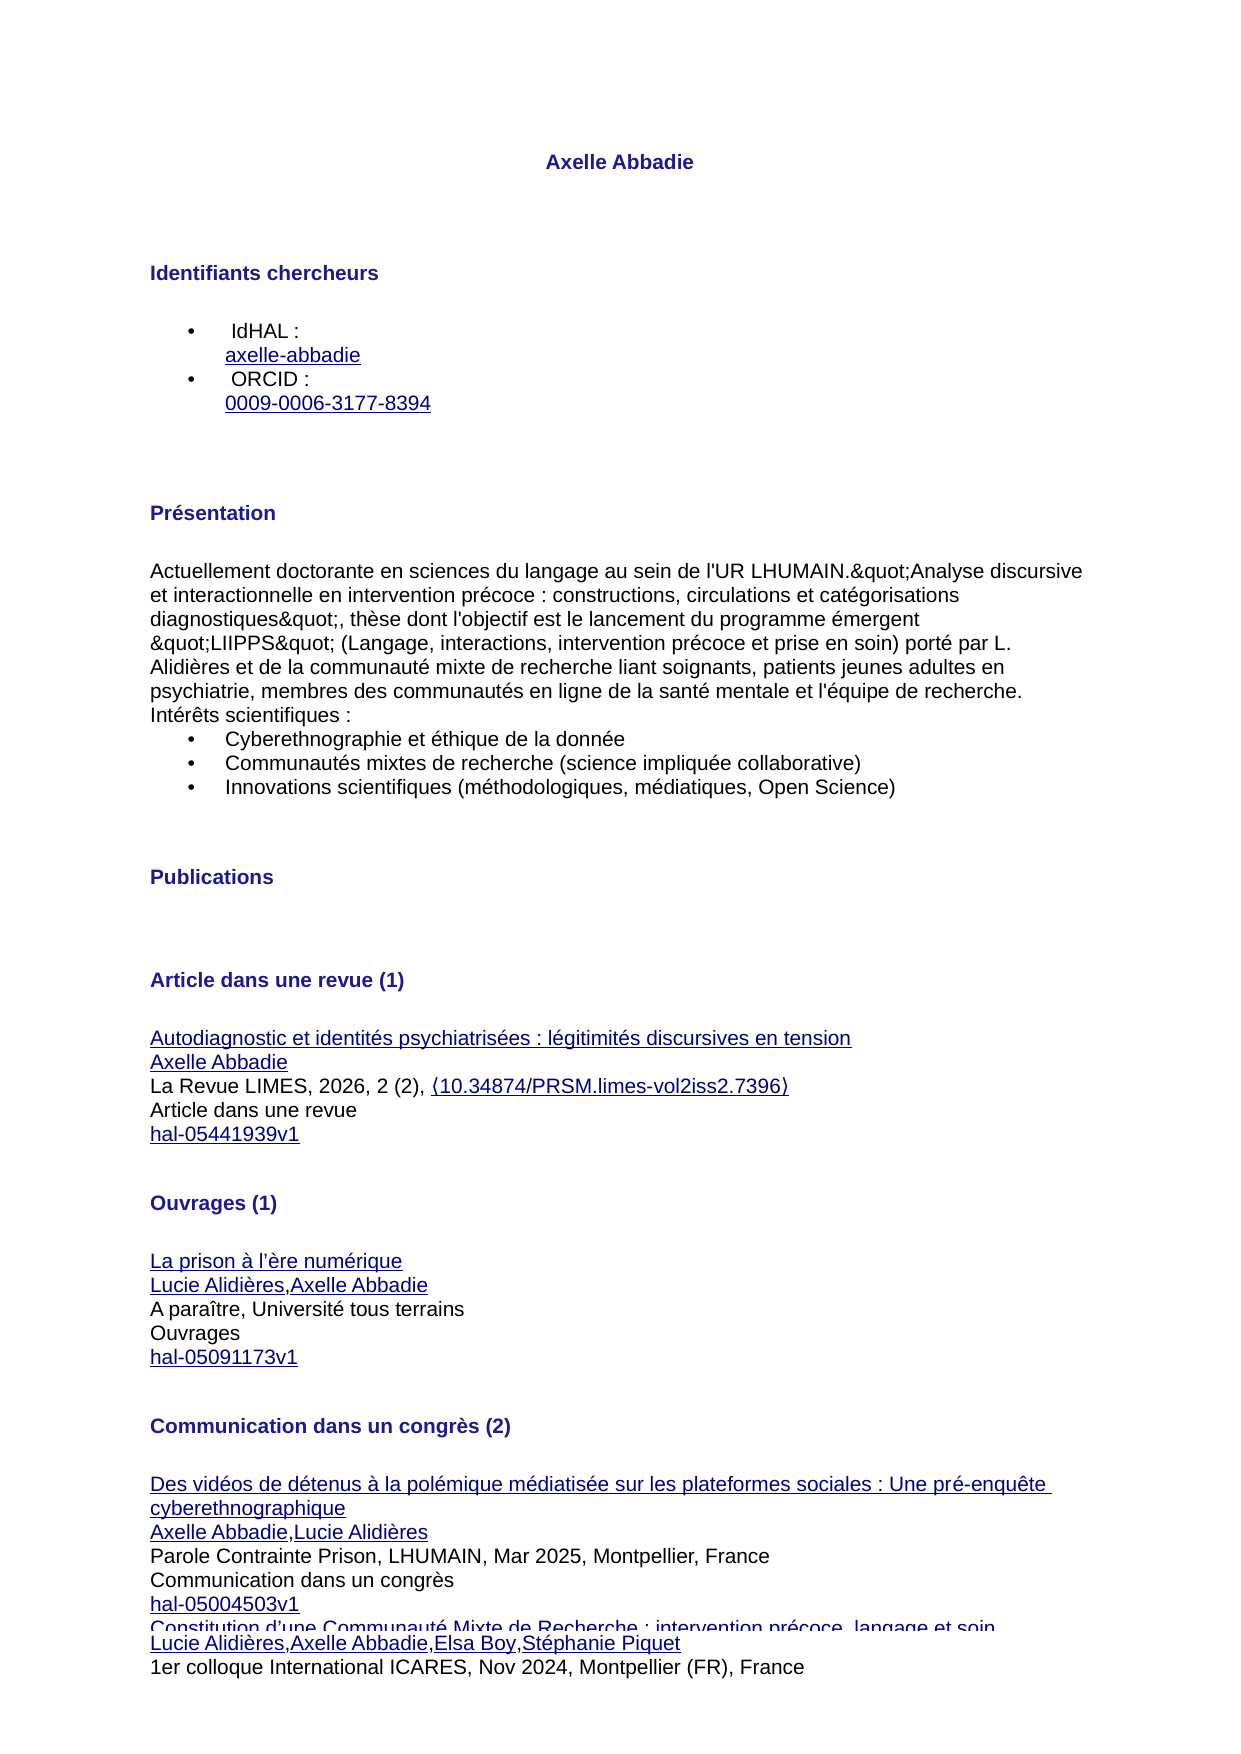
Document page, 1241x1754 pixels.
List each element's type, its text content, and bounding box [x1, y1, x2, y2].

subtitle Communication dans un congrès (2) [150, 1413, 1090, 1437]
subtitle Ouvrages (1) [150, 1191, 1090, 1214]
list IdHAL : [187, 319, 1090, 343]
list ORCID : [187, 367, 1090, 391]
subtitle Identifiants chercheurs [150, 260, 1090, 284]
table_cell Constitution d’une Communauté Mixte de Recherche : intervention précoce, langage et soin Lucie Alidières,Axelle Abbadie,Elsa Boy,Stéphanie Piquet 1er colloque International ICARES, Nov 2024, Montpellier (FR), France [150, 1616, 1090, 1679]
table_header La prison à l’ère numérique Lucie Alidières,Axelle Abbadie A paraître, Université tous terrains Ouvrages hal-05091173v1 [150, 1249, 1090, 1369]
list 0009-0006-3177-8394 [187, 391, 1090, 414]
list Innovations scientifiques (méthodologiques, médiatiques, Open Science) [187, 775, 1090, 799]
text Intérêts scientifiques : [150, 703, 1090, 727]
list Communautés mixtes de recherche (science impliquée collaborative) [187, 751, 1090, 775]
table_header Autodiagnostic et identités psychiatrisées : légitimités discursives en tension Axelle Abbadie La Revue LIMES, 2026, 2 (2), ⟨10.34874/PRSM.limes-vol2iss2.7396⟩ Article dans une revue hal-05441939v1 [150, 1026, 1090, 1146]
subtitle Présentation [150, 501, 1090, 525]
subtitle Axelle Abbadie [150, 150, 1090, 174]
list axelle-abbadie [187, 343, 1090, 367]
list Cyberethnographie et éthique de la donnée [187, 727, 1090, 751]
table_header Des vidéos de détenus à la polémique médiatisée sur les plateformes sociales : Une pré-enquête cyberethnographique Axelle Abbadie,Lucie Alidières Parole Contrainte Prison, LHUMAIN, Mar 2025, Montpellier, France Communication dans un congrès hal-05004503v1 [150, 1472, 1090, 1616]
subtitle Publications [150, 864, 1090, 888]
subtitle Article dans une revue (1) [150, 968, 1090, 992]
text Actuellement doctorante en sciences du langage au sein de l'UR LHUMAIN.&quot;Analyse discursive et interactionnelle en intervention précoce : constructions, circulations et catégorisations diagnostiques&quot;, thèse dont l'objectif est le lancement du programme émergent &quot;LIIPPS&quot; (Langage, interactions, intervention précoce et prise en soin) porté par L. Alidières et de la communauté mixte de recherche liant soignants, patients jeunes adultes en psychiatrie, membres des communautés en ligne de la santé mentale et l'équipe de recherche. [150, 559, 1090, 703]
